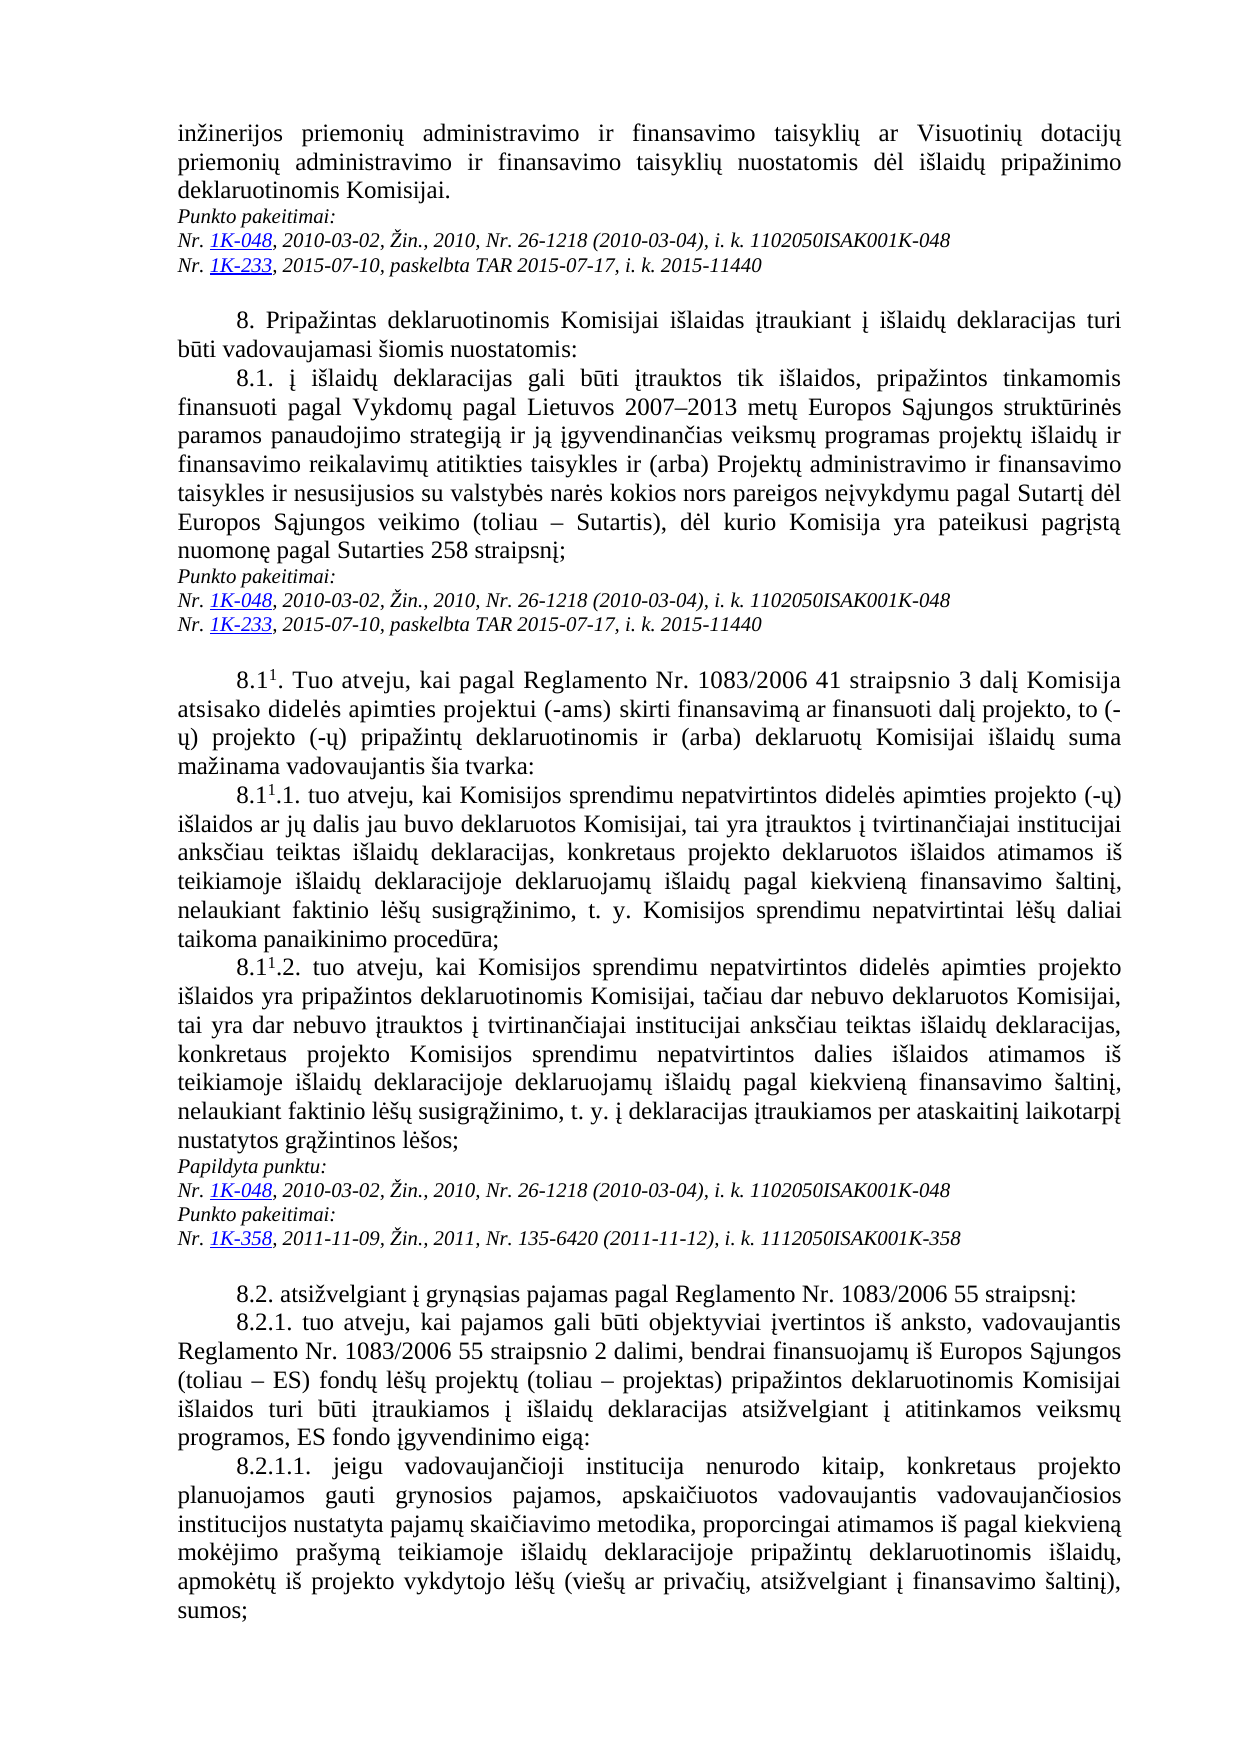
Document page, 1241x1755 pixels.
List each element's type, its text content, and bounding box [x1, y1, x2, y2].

text Nr. 1K-048, 2010-03-02, Žin., 2010, Nr. 26-1218 (2010-03-04), i. k. 1102050ISAK001K-048 [177, 1178, 1122, 1202]
text Punkto pakeitimai: [177, 564, 1122, 588]
text Punkto pakeitimai: [177, 204, 1122, 228]
text Nr. 1K-358, 2011-11-09, Žin., 2011, Nr. 135-6420 (2011-11-12), i. k. 1112050ISAK001K-358 [177, 1226, 1122, 1250]
text Nr. 1K-048, 2010-03-02, Žin., 2010, Nr. 26-1218 (2010-03-04), i. k. 1102050ISAK001K-048 [177, 228, 1122, 252]
text 8.2.1. tuo atveju, kai pajamos gali būti objektyviai įvertintos iš anksto, vadovaujantis Reglamento Nr. 1083/2006 55 straipsnio 2 dalimi, bendrai finansuojamų iš Europos Sąjungos (toliau – ES) fondų lėšų projektų (toliau – projektas) pripažintos deklaruotinomis Komisijai išlaidos turi būti įtraukiamos į išlaidų deklaracijas atsižvelgiant į atitinkamos veiksmų programos, ES fondo įgyvendinimo eigą: [177, 1307, 1122, 1451]
text 8.11.1. tuo atveju, kai Komisijos sprendimu nepatvirtintos didelės apimties projekto (-ų) išlaidos ar jų dalis jau buvo deklaruotos Komisijai, tai yra įtrauktos į tvirtinančiajai institucijai anksčiau teiktas išlaidų deklaracijas, konkretaus projekto deklaruotos išlaidos atimamos iš teikiamoje išlaidų deklaracijoje deklaruojamų išlaidų pagal kiekvieną finansavimo šaltinį, nelaukiant faktinio lėšų susigrąžinimo, t. y. Komisijos sprendimu nepatvirtintai lėšų daliai taikoma panaikinimo procedūra; [177, 780, 1122, 952]
text 8.11. Tuo atveju, kai pagal Reglamento Nr. 1083/2006 41 straipsnio 3 dalį Komisija atsisako didelės apimties projektui (-ams) skirti finansavimą ar finansuoti dalį projekto, to (-ų) projekto (-ų) pripažintų deklaruotinomis ir (arba) deklaruotų Komisijai išlaidų suma mažinama vadovaujantis šia tvarka: [177, 665, 1122, 780]
text Papildyta punktu: [177, 1154, 1122, 1178]
text Punkto pakeitimai: [177, 1202, 1122, 1226]
text Nr. 1K-048, 2010-03-02, Žin., 2010, Nr. 26-1218 (2010-03-04), i. k. 1102050ISAK001K-048 [177, 588, 1122, 612]
text 8.2.1.1. jeigu vadovaujančioji institucija nenurodo kitaip, konkretaus projekto planuojamos gauti grynosios pajamos, apskaičiuotos vadovaujantis vadovaujančiosios institucijos nustatyta pajamų skaičiavimo metodika, proporcingai atimamos iš pagal kiekvieną mokėjimo prašymą teikiamoje išlaidų deklaracijoje pripažintų deklaruotinomis išlaidų, apmokėtų iš projekto vykdytojo lėšų (viešų ar privačių, atsižvelgiant į finansavimo šaltinį), sumos; [177, 1451, 1122, 1624]
text 8. Pripažintas deklaruotinomis Komisijai išlaidas įtraukiant į išlaidų deklaracijas turi būti vadovaujamasi šiomis nuostatomis: [177, 305, 1122, 363]
text Nr. 1K-233, 2015-07-10, paskelbta TAR 2015-07-17, i. k. 2015-11440 [177, 612, 1122, 636]
text 8.2. atsižvelgiant į grynąsias pajamas pagal Reglamento Nr. 1083/2006 55 straipsnį: [177, 1279, 1122, 1307]
text 8.1. į išlaidų deklaracijas gali būti įtrauktos tik išlaidos, pripažintos tinkamomis finansuoti pagal Vykdomų pagal Lietuvos 2007–2013 metų Europos Sąjungos struktūrinės paramos panaudojimo strategiją ir ją įgyvendinančias veiksmų programas projektų išlaidų ir finansavimo reikalavimų atitikties taisykles ir (arba) Projektų administravimo ir finansavimo taisykles ir nesusijusios su valstybės narės kokios nors pareigos neįvykdymu pagal Sutartį dėl Europos Sąjungos veikimo (toliau – Sutartis), dėl kurio Komisija yra pateikusi pagrįstą nuomonę pagal Sutarties 258 straipsnį; [177, 363, 1122, 564]
text 8.11.2. tuo atveju, kai Komisijos sprendimu nepatvirtintos didelės apimties projekto išlaidos yra pripažintos deklaruotinomis Komisijai, tačiau dar nebuvo deklaruotos Komisijai, tai yra dar nebuvo įtrauktos į tvirtinančiajai institucijai anksčiau teiktas išlaidų deklaracijas, konkretaus projekto Komisijos sprendimu nepatvirtintos dalies išlaidos atimamos iš teikiamoje išlaidų deklaracijoje deklaruojamų išlaidų pagal kiekvieną finansavimo šaltinį, nelaukiant faktinio lėšų susigrąžinimo, t. y. į deklaracijas įtraukiamos per ataskaitinį laikotarpį nustatytos grąžintinos lėšos; [177, 952, 1122, 1154]
text Nr. 1K-233, 2015-07-10, paskelbta TAR 2015-07-17, i. k. 2015-11440 [177, 252, 1122, 277]
text inžinerijos priemonių administravimo ir finansavimo taisyklių ar Visuotinių dotacijų priemonių administravimo ir finansavimo taisyklių nuostatomis dėl išlaidų pripažinimo deklaruotinomis Komisijai. [177, 118, 1122, 204]
